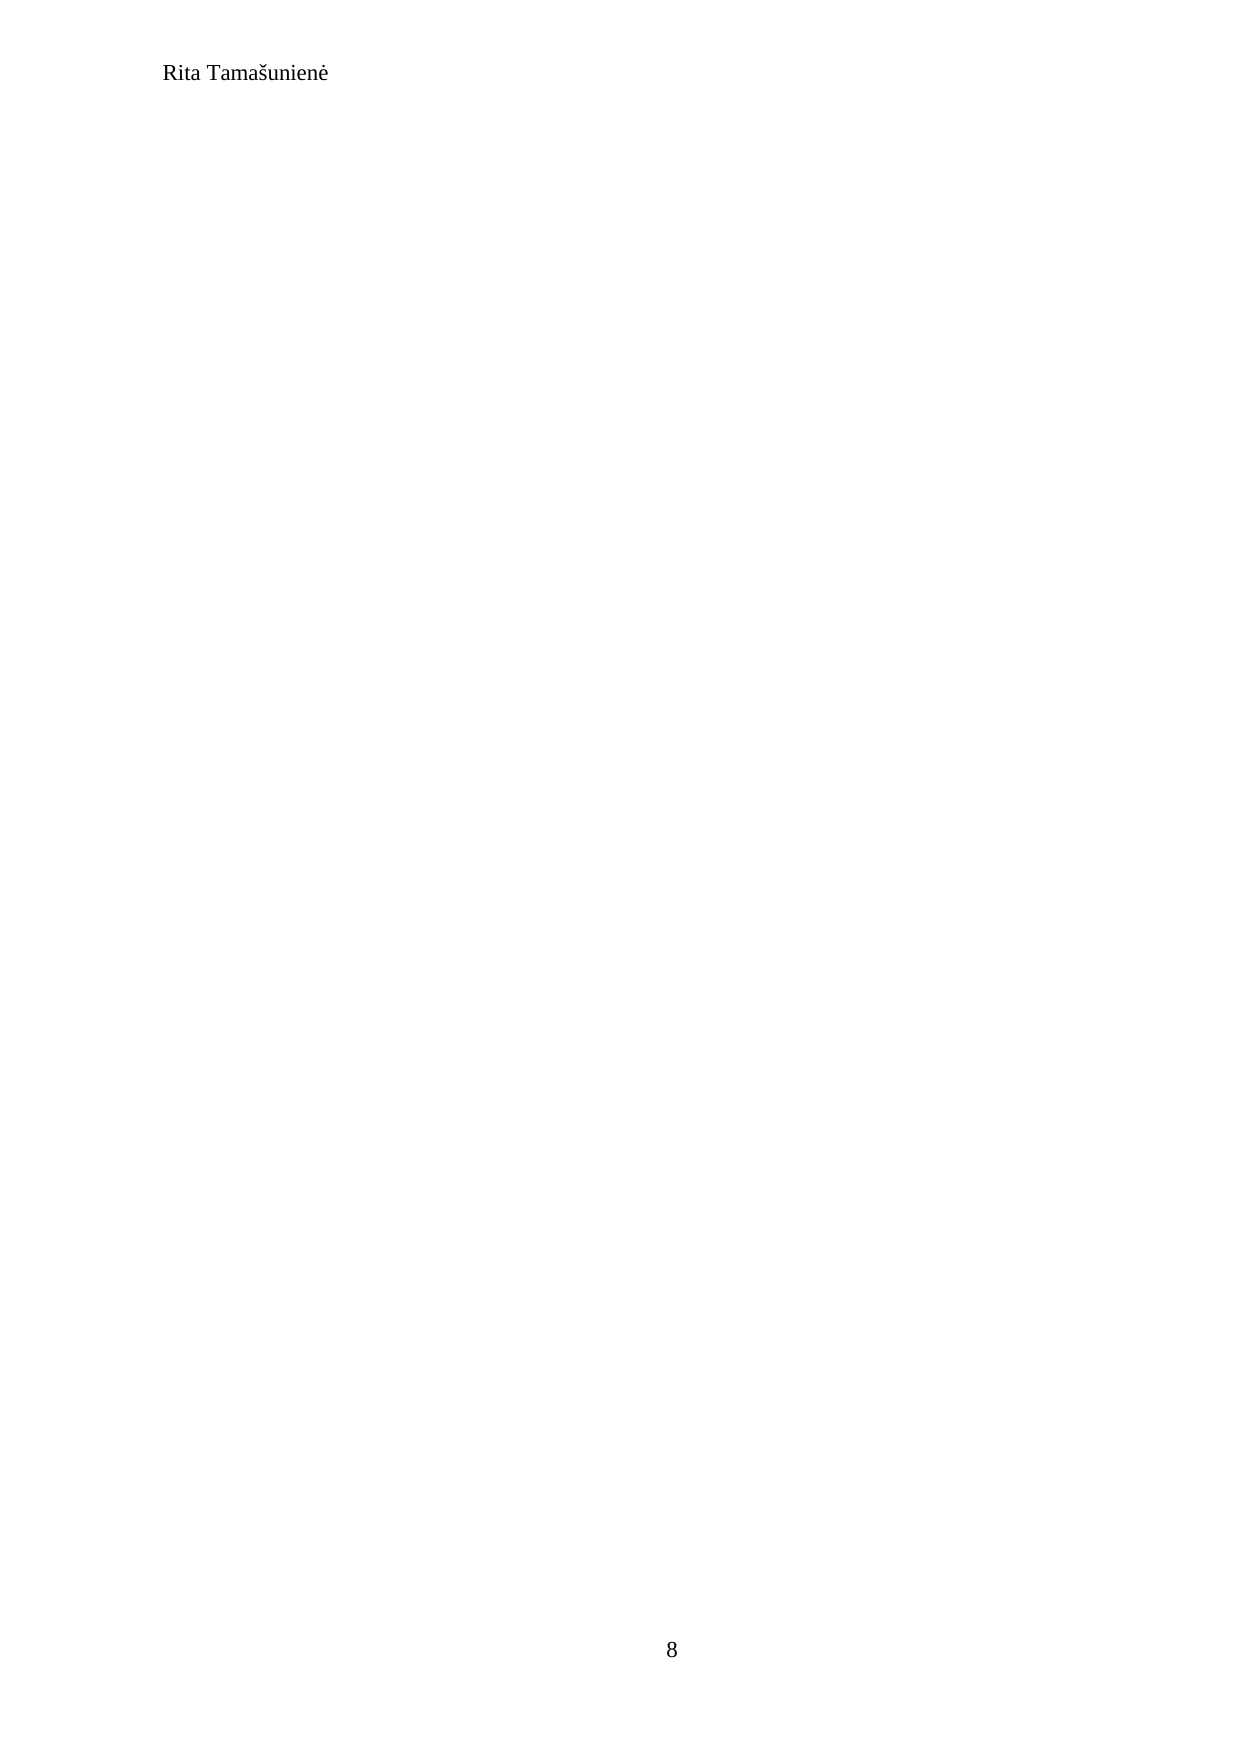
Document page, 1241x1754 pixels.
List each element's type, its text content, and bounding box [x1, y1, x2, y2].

text Rita Tamašunienė [162, 59, 1181, 85]
